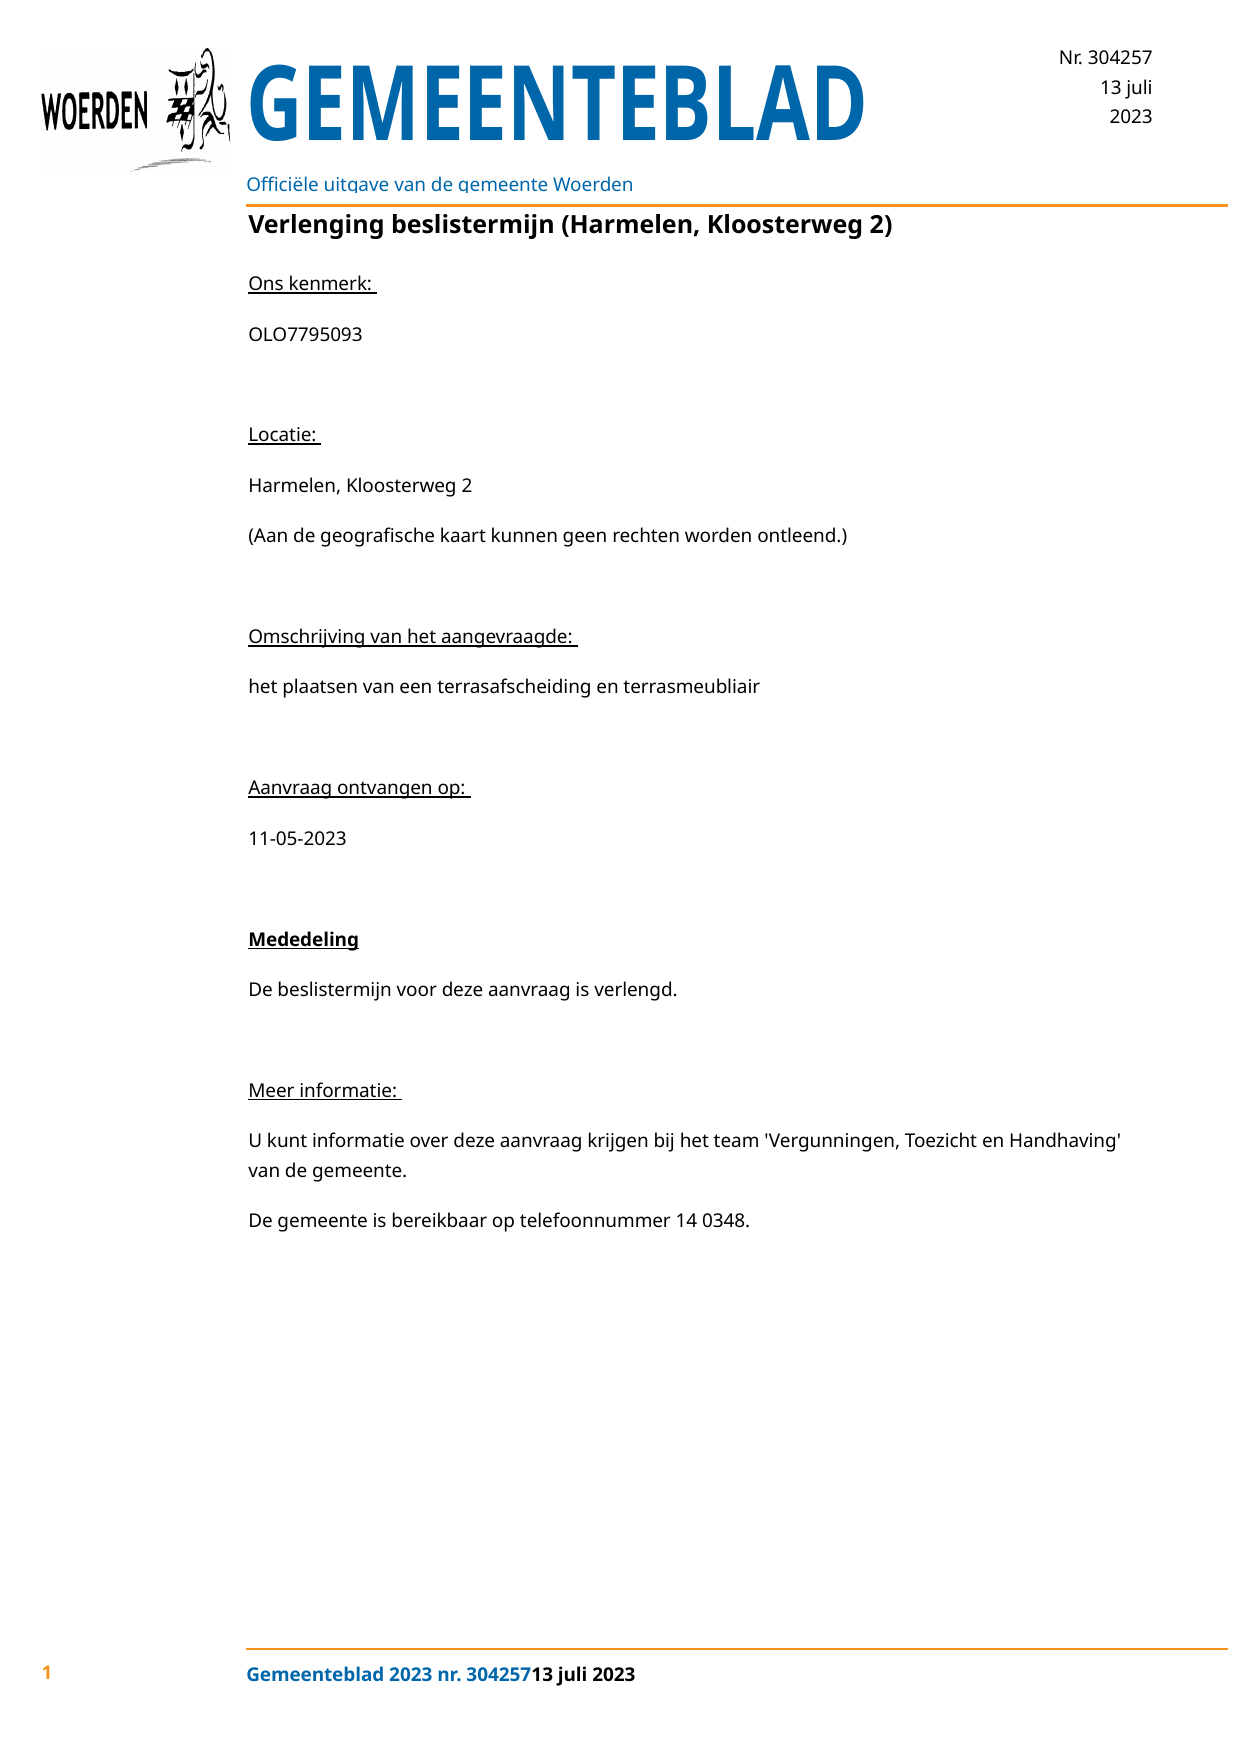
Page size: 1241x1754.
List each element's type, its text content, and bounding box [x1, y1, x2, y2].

text 11-05-2023 [248, 825, 1152, 851]
text Verlenging beslistermijn (Harmelen, Kloosterweg 2) [248, 207, 1152, 241]
text Mededeling [248, 926, 1152, 951]
text Meer informatie: [248, 1077, 1152, 1103]
picture [41, 47, 231, 172]
text Harmelen, Kloosterweg 2 [248, 472, 1152, 498]
text het plaatsen van een terrasafscheiding en terrasmeubliair [248, 674, 1152, 699]
text De beslistermijn voor deze aanvraag is verlengd. [248, 976, 1152, 1002]
text Locatie: [248, 422, 1152, 447]
text U kunt informatie over deze aanvraag krijgen bij het team 'Vergunningen, Toezicht en Handhaving' van de gemeente. [248, 1127, 1152, 1183]
text (Aan de geografische kaart kunnen geen rechten worden ontleend.) [248, 522, 1152, 548]
text Ons kenmerk: [248, 270, 1152, 296]
text OLO7795093 [248, 321, 1152, 346]
text De gemeente is bereikbaar op telefoonnummer 14 0348. [248, 1207, 1152, 1233]
text Aanvraag ontvangen op: [248, 774, 1152, 800]
text Omschrijving van het aangevraagde: [248, 623, 1152, 649]
